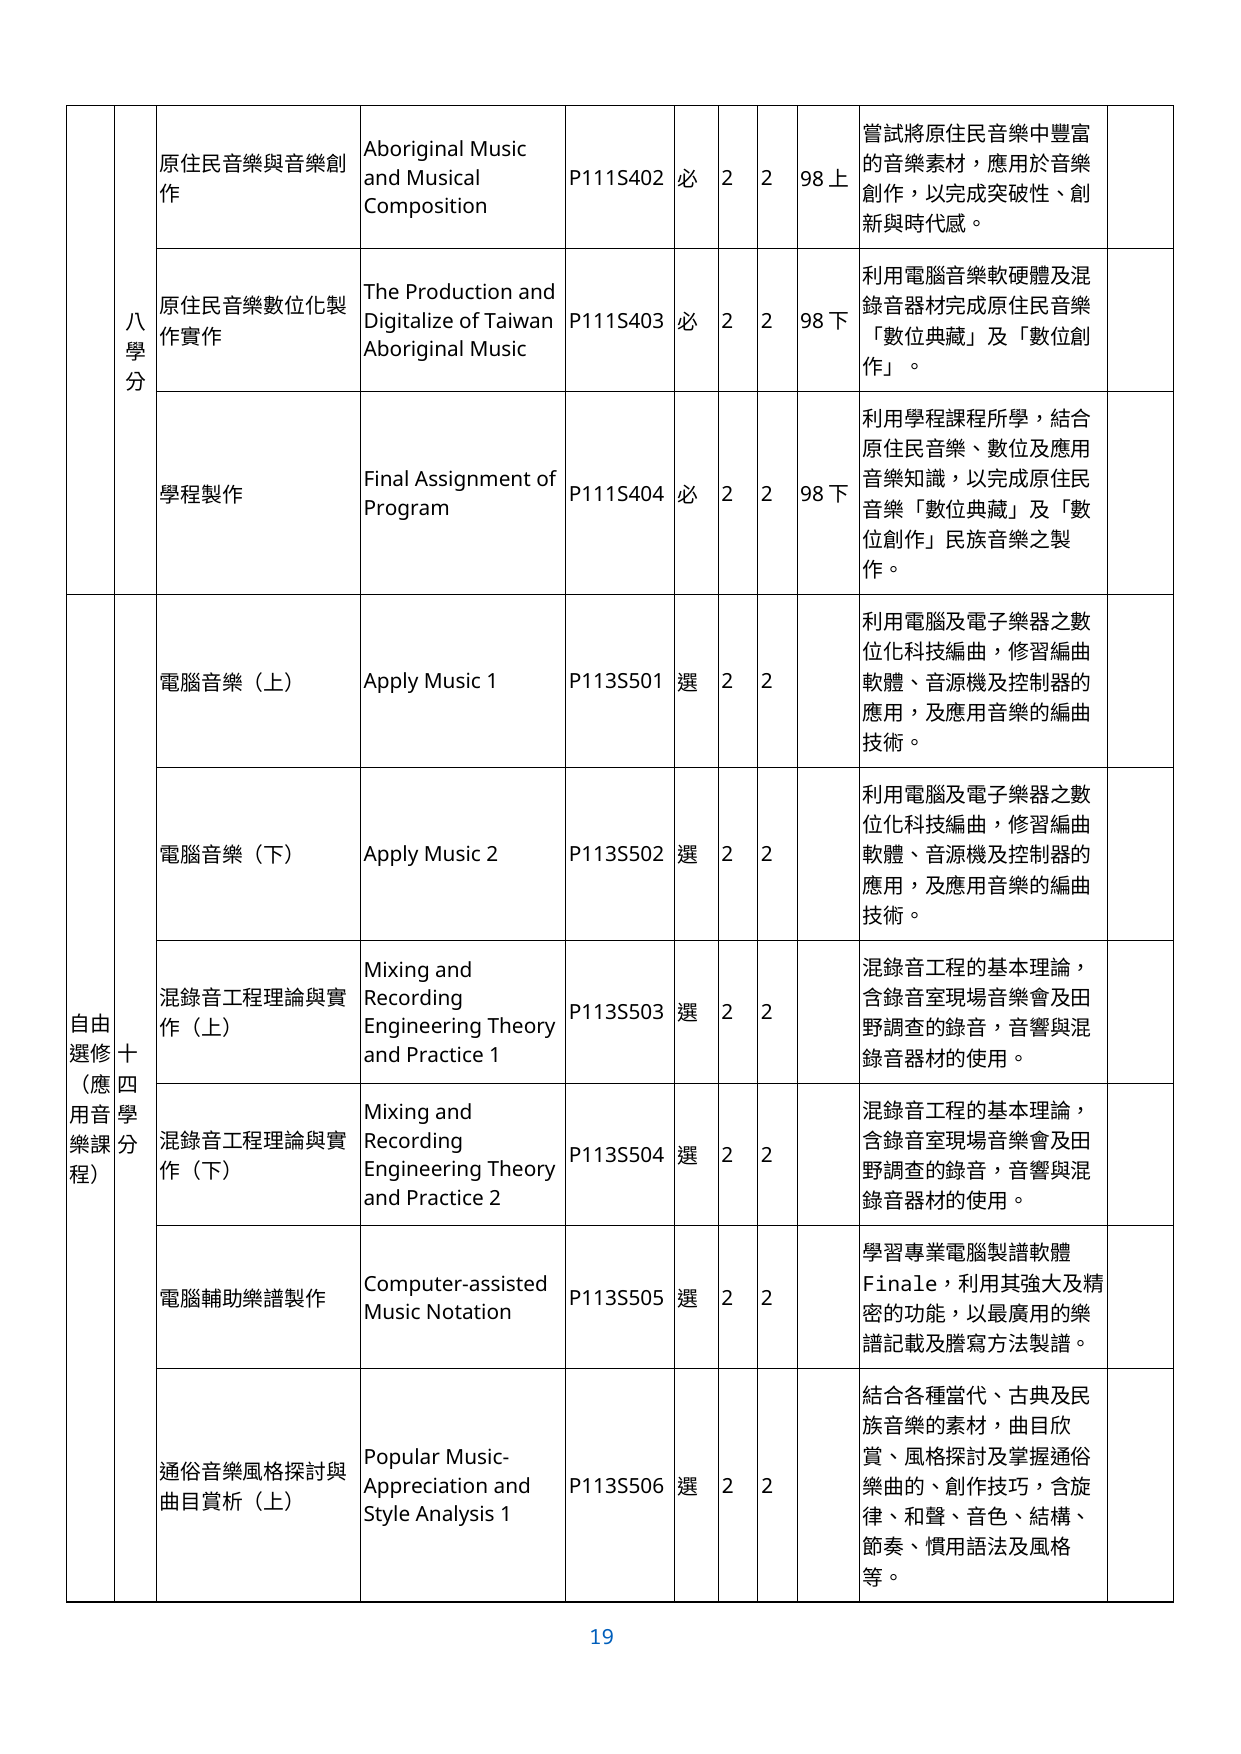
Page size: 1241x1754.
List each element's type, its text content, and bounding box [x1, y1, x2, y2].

table_cell P111S402 [566, 106, 674, 248]
table_cell [1108, 595, 1173, 767]
table_cell 混錄音工程理論與實作（下） [157, 1084, 360, 1225]
table_cell P113S504 [566, 1084, 674, 1225]
table_cell 學程製作 [157, 392, 360, 594]
table_cell 利用電腦音樂軟硬體及混錄音器材完成原住民音樂「數位典藏」及「數位創作」。 [860, 249, 1107, 391]
table_cell 電腦音樂（下） [157, 768, 360, 940]
table_cell 選 [675, 768, 718, 940]
table_cell 必 [675, 249, 718, 391]
table_cell P111S404 [566, 392, 674, 594]
table_cell Apply Music 2 [361, 768, 565, 940]
table_cell 必 [675, 392, 718, 594]
table_cell P113S503 [566, 941, 674, 1082]
table_cell P111S403 [566, 249, 674, 391]
table_cell 混錄音工程的基本理論，含錄音室現場音樂會及田野調查的錄音，音響與混錄音器材的使用。 [860, 1084, 1107, 1225]
table_cell [798, 1369, 859, 1601]
table_cell 2 [758, 1369, 797, 1601]
table_cell [798, 1084, 859, 1225]
table_cell P113S502 [566, 768, 674, 940]
table_cell 2 [719, 941, 757, 1082]
table_cell 2 [719, 1369, 757, 1601]
table_cell Mixing and Recording Engineering Theory and Practice 1 [361, 941, 565, 1082]
table_cell 2 [719, 768, 757, 940]
table_cell 利用電腦及電子樂器之數位化科技編曲，修習編曲軟體、音源機及控制器的應用，及應用音樂的編曲技術。 [860, 768, 1107, 940]
table_cell 學習專業電腦製譜軟體Finale，利用其強大及精密的功能，以最廣用的樂譜記載及謄寫方法製譜。 [860, 1226, 1107, 1368]
table_cell Popular Music-Appreciation and Style Analysis 1 [361, 1369, 565, 1601]
table_cell [1108, 941, 1173, 1082]
table_cell 自由選修（應用音樂課程） [67, 595, 114, 1601]
table_cell [1108, 1226, 1173, 1368]
table_cell 選 [675, 941, 718, 1082]
table_cell 混錄音工程理論與實作（上） [157, 941, 360, 1082]
table_cell 原住民音樂數位化製作實作 [157, 249, 360, 391]
table_cell 結合各種當代、古典及民族音樂的素材，曲目欣賞、風格探討及掌握通俗樂曲的、創作技巧，含旋律、和聲、音色、結構、節奏、慣用語法及風格等。 [860, 1369, 1107, 1601]
table_cell 2 [719, 249, 757, 391]
table_cell 2 [719, 106, 757, 248]
table_cell 2 [758, 941, 797, 1082]
table_cell 利用電腦及電子樂器之數位化科技編曲，修習編曲軟體、音源機及控制器的應用，及應用音樂的編曲技術。 [860, 595, 1107, 767]
table_cell Final Assignment of Program [361, 392, 565, 594]
table_cell 選 [675, 1226, 718, 1368]
table_cell 利用學程課程所學，結合原住民音樂、數位及應用音樂知識，以完成原住民音樂「數位典藏」及「數位創作」民族音樂之製作。 [860, 392, 1107, 594]
table_cell 2 [758, 249, 797, 391]
table_cell 2 [719, 1226, 757, 1368]
table_cell 嘗試將原住民音樂中豐富的音樂素材，應用於音樂創作，以完成突破性、創新與時代感。 [860, 106, 1107, 248]
table_cell [67, 106, 114, 594]
table_cell 2 [758, 1226, 797, 1368]
table_cell 選 [675, 1369, 718, 1601]
table_cell 2 [719, 595, 757, 767]
table_cell 電腦音樂（上） [157, 595, 360, 767]
table_cell 2 [719, 392, 757, 594]
table_cell 98下 [798, 249, 859, 391]
table_cell [798, 768, 859, 940]
table_cell [1108, 106, 1173, 248]
table_cell [798, 1226, 859, 1368]
table_cell [798, 595, 859, 767]
table_cell 選 [675, 595, 718, 767]
table_cell 電腦輔助樂譜製作 [157, 1226, 360, 1368]
table_cell Computer-assisted Music Notation [361, 1226, 565, 1368]
table_cell 98上 [798, 106, 859, 248]
table_cell [1108, 249, 1173, 391]
table_cell 2 [758, 106, 797, 248]
table_cell 2 [719, 1084, 757, 1225]
table_cell Mixing and Recording Engineering Theory and Practice 2 [361, 1084, 565, 1225]
table_cell 2 [758, 595, 797, 767]
table_cell [1108, 1369, 1173, 1601]
table_cell 98下 [798, 392, 859, 594]
table_cell Apply Music 1 [361, 595, 565, 767]
table_cell 混錄音工程的基本理論，含錄音室現場音樂會及田野調查的錄音，音響與混錄音器材的使用。 [860, 941, 1107, 1082]
table_cell The Production and Digitalize of Taiwan Aboriginal Music [361, 249, 565, 391]
table_cell [798, 941, 859, 1082]
table_cell 通俗音樂風格探討與曲目賞析（上） [157, 1369, 360, 1601]
table_cell 必 [675, 106, 718, 248]
table_cell 十四學分 [115, 595, 156, 1601]
table_cell 選 [675, 1084, 718, 1225]
table_cell 2 [758, 768, 797, 940]
table_cell 2 [758, 392, 797, 594]
table_cell [1108, 392, 1173, 594]
table_cell P113S506 [566, 1369, 674, 1601]
table_cell [1108, 1084, 1173, 1225]
table_cell 八學分 [115, 106, 156, 594]
table_cell 2 [758, 1084, 797, 1225]
table_cell P113S505 [566, 1226, 674, 1368]
table_cell 原住民音樂與音樂創作 [157, 106, 360, 248]
table_cell Aboriginal Music and Musical Composition [361, 106, 565, 248]
table_cell P113S501 [566, 595, 674, 767]
table_cell [1108, 768, 1173, 940]
